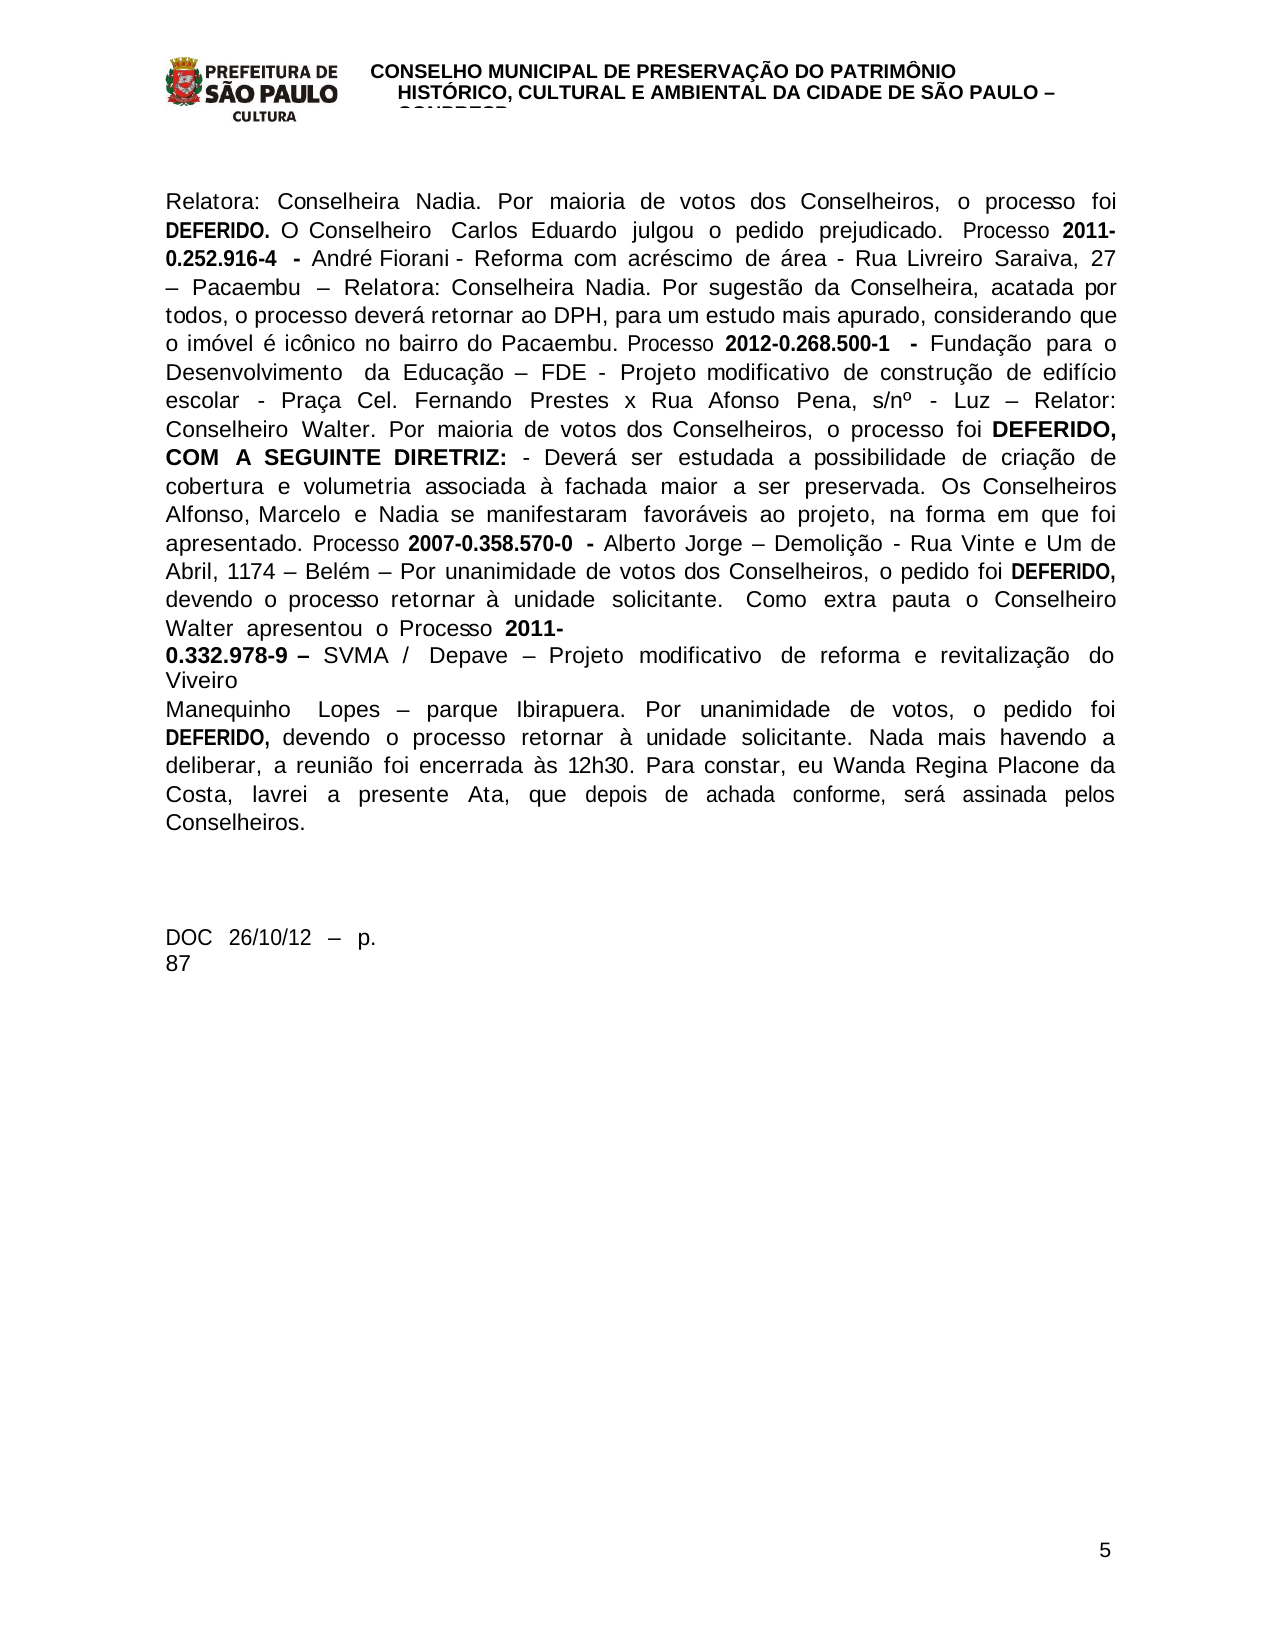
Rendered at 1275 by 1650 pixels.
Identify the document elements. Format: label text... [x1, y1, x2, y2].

text Manequinho Lopes – parque Ibirapuera. Por unanimidade de votos, o pedido foi DEFERIDO, devendo o processo retornar à unidade solicitante. Nada mais havendo a deliberar, a reunião foi encerrada às 12h30. Para constar, eu Wanda Regina Placone da Costa, lavrei a presente Ata, que depois de achada conforme, será assinada pelos Conselheiros. [165, 696, 1115, 836]
text 0.332.978-9 – SVMA / Depave – Projeto modificativo de reforma e revitalização do Viveiro [165, 643, 1114, 693]
text DOC 26/10/12 – p. 87 [165, 924, 376, 977]
text Relatora: Conselheira Nadia. Por maioria de votos dos Conselheiros, o processo foi DEFERIDO. O Conselheiro Carlos Eduardo julgou o pedido prejudicado. Processo 2011-0.252.916-4 - André Fiorani - Reforma com acréscimo de área - Rua Livreiro Saraiva, 27 – Pacaembu – Relatora: Conselheira Nadia. Por sugestão da Conselheira, acatada por todos, o processo deverá retornar ao DPH, para um estudo mais apurado, considerando que o imóvel é icônico no bairro do Pacaembu. Processo 2012-0.268.500-1 - Fundação para o Desenvolvimento da Educação – FDE - Projeto modificativo de construção de edifício escolar - Praça Cel. Fernando Prestes x Rua Afonso Pena, s/nº - Luz – Relator: Conselheiro Walter. Por maioria de votos dos Conselheiros, o processo foi DEFERIDO, COM A SEGUINTE DIRETRIZ: - Deverá ser estudada a possibilidade de criação de cobertura e volumetria associada à fachada maior a ser preservada. Os Conselheiros Alfonso, Marcelo e Nadia se manifestaram favoráveis ao projeto, na forma em que foi apresentado. Processo 2007-0.358.570-0 - Alberto Jorge – Demolição - Rua Vinte e Um de Abril, 1174 – Belém – Por unanimidade de votos dos Conselheiros, o pedido foi DEFERIDO, devendo o processo retornar à unidade solicitante. Como extra pauta o Conselheiro Walter apresentou o Processo 2011- [165, 188, 1117, 641]
